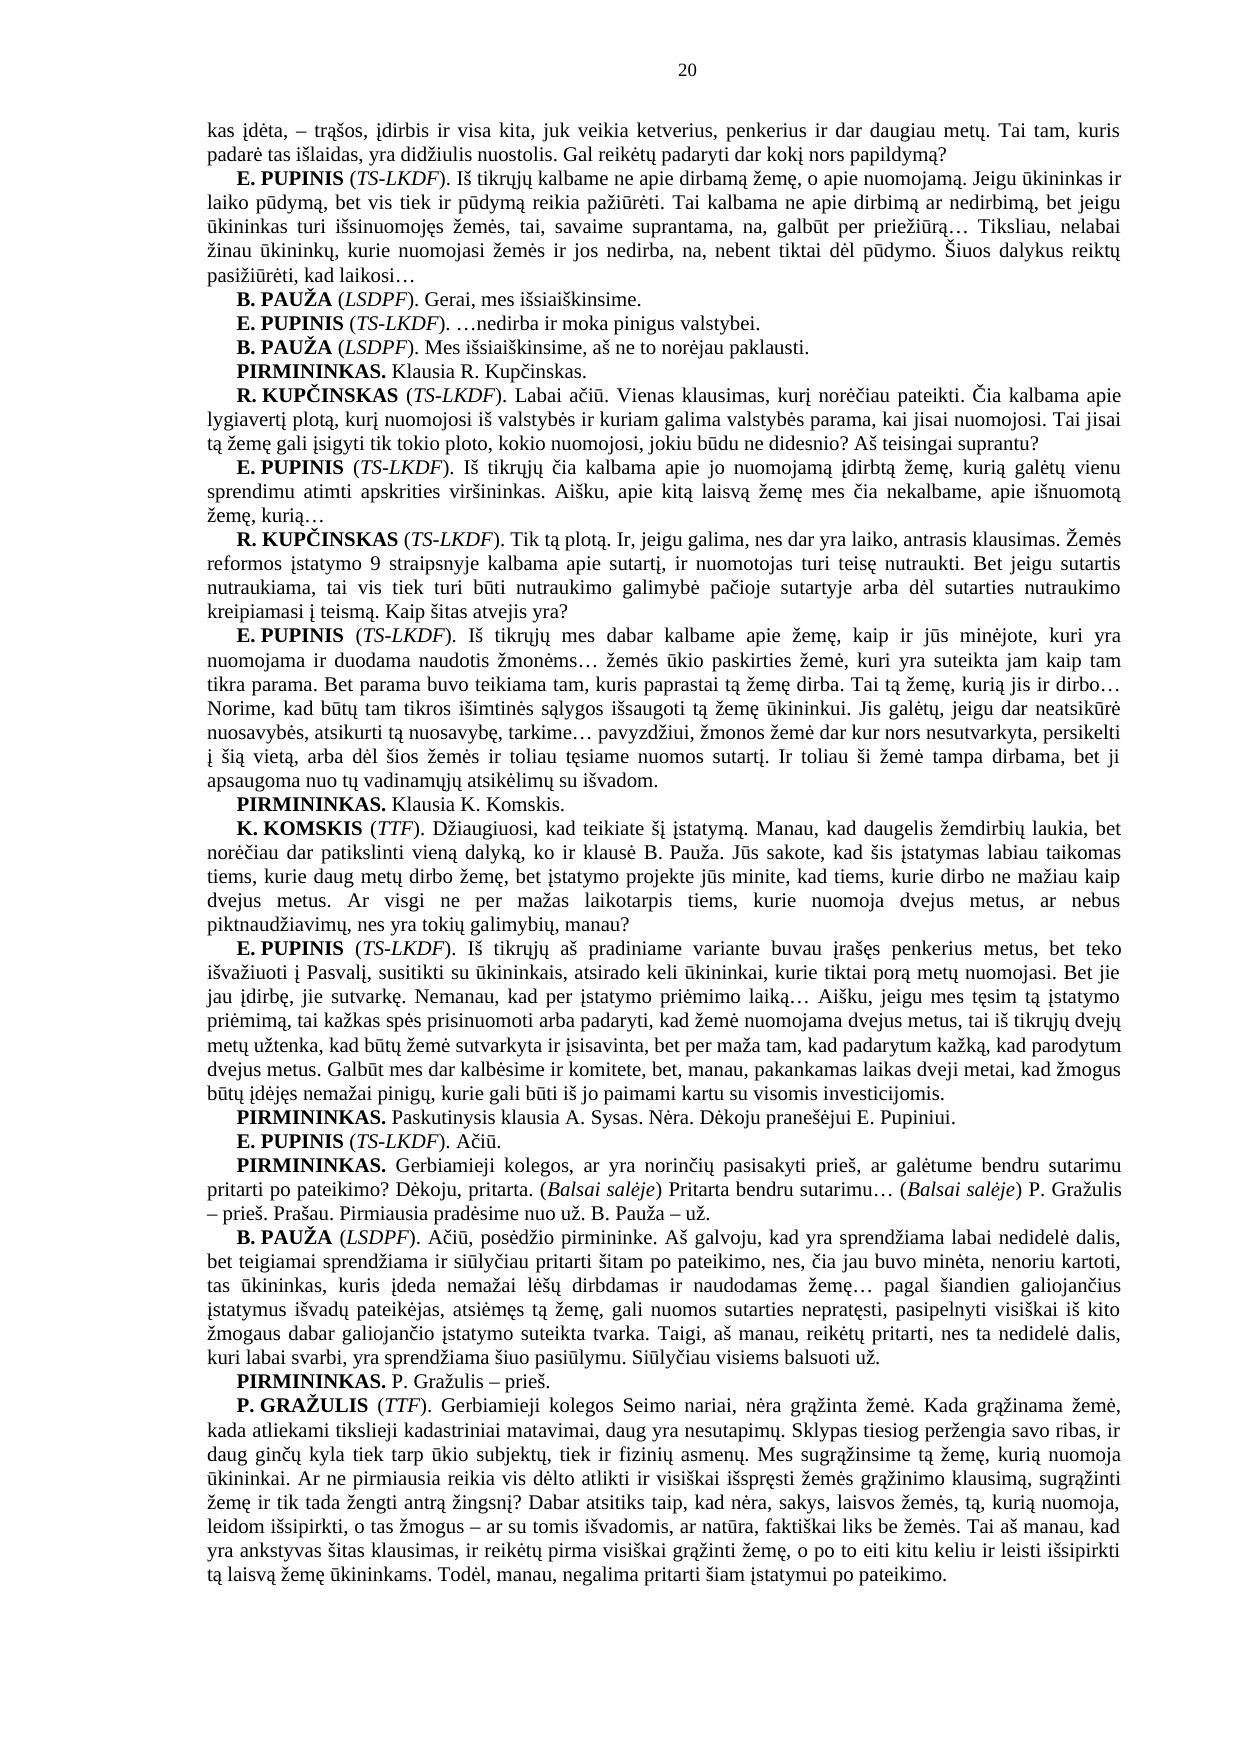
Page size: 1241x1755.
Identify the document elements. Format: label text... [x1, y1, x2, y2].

text K. KOMSKIS (TTF). Džiaugiuosi, kad teikiate šį įstatymą. Manau, kad daugelis žemdirbių laukia, bet norėčiau dar patikslinti vieną dalyką, ko ir klausė B. Pauža. Jūs sakote, kad šis įstatymas labiau taikomas tiems, kurie daug metų dirbo žemę, bet įstatymo projekte jūs minite, kad tiems, kurie dirbo ne mažiau kaip dvejus metus. Ar visgi ne per mažas laikotarpis tiems, kurie nuomoja dvejus metus, ar nebus piktnaudžiavimų, nes yra tokių galimybių, manau? [207, 816, 1122, 936]
text E. PUPINIS (TS-LKDF). Iš tikrųjų čia kalbama apie jo nuomojamą įdirbtą žemę, kurią galėtų vienu sprendimu atimti apskrities viršininkas. Aišku, apie kitą laisvą žemę mes čia nekalbame, apie išnuomotą žemę, kurią… [207, 455, 1122, 527]
text B. PAUŽA (LSDPF). Gerai, mes išsiaiškinsime. [207, 287, 1122, 311]
text P. GRAŽULIS (TTF). Gerbiamieji kolegos Seimo nariai, nėra grąžinta žemė. Kada grąžinama žemė, kada atliekami tikslieji kadastriniai matavimai, daug yra nesutapimų. Sklypas tiesiog peržengia savo ribas, ir daug ginčų kyla tiek tarp ūkio subjektų, tiek ir fizinių asmenų. Mes sugrąžinsime tą žemę, kurią nuomoja ūkininkai. Ar ne pirmiausia reikia vis dėlto atlikti ir visiškai išspręsti žemės grąžinimo klausimą, sugrąžinti žemę ir tik tada žengti antrą žingsnį? Dabar atsitiks taip, kad nėra, sakys, laisvos žemės, tą, kurią nuomoja, leidom išsipirkti, o tas žmogus – ar su tomis išvadomis, ar natūra, faktiškai liks be žemės. Tai aš manau, kad yra ankstyvas šitas klausimas, ir reikėtų pirma visiškai grąžinti žemę, o po to eiti kitu keliu ir leisti išsipirkti tą laisvą žemę ūkininkams. Todėl, manau, negalima pritarti šiam įstatymui po pateikimo. [207, 1393, 1122, 1586]
text E. PUPINIS (TS-LKDF). Iš tikrųjų mes dabar kalbame apie žemę, kaip ir jūs minėjote, kuri yra nuomojama ir duodama naudotis žmonėms… žemės ūkio paskirties žemė, kuri yra suteikta jam kaip tam tikra parama. Bet parama buvo teikiama tam, kuris paprastai tą žemę dirba. Tai tą žemę, kurią jis ir dirbo… Norime, kad būtų tam tikros išimtinės sąlygos išsaugoti tą žemę ūkininkui. Jis galėtų, jeigu dar neatsikūrė nuosavybės, atsikurti tą nuosavybę, tarkime… pavyzdžiui, žmonos žemė dar kur nors nesutvarkyta, persikelti į šią vietą, arba dėl šios žemės ir toliau tęsiame nuomos sutartį. Ir toliau ši žemė tampa dirbama, bet ji apsaugoma nuo tų vadinamųjų atsikėlimų su išvadom. [207, 623, 1122, 792]
text E. PUPINIS (TS-LKDF). …nedirba ir moka pinigus valstybei. [207, 311, 1122, 335]
text E. PUPINIS (TS-LKDF). Ačiū. [207, 1129, 1122, 1153]
text PIRMININKAS. Klausia K. Komskis. [207, 792, 1122, 816]
text B. PAUŽA (LSDPF). Mes išsiaiškinsime, aš ne to norėjau paklausti. [207, 335, 1122, 359]
text E. PUPINIS (TS-LKDF). Iš tikrųjų aš pradiniame variante buvau įrašęs penkerius metus, bet teko išvažiuoti į Pasvalį, susitikti su ūkininkais, atsirado keli ūkininkai, kurie tiktai porą metų nuomojasi. Bet jie jau įdirbę, jie sutvarkę. Nemanau, kad per įstatymo priėmimo laiką… Aišku, jeigu mes tęsim tą įstatymo priėmimą, tai kažkas spės prisinuomoti arba padaryti, kad žemė nuomojama dvejus metus, tai iš tikrųjų dvejų metų užtenka, kad būtų žemė sutvarkyta ir įsisavinta, bet per maža tam, kad padarytum kažką, kad parodytum dvejus metus. Galbūt mes dar kalbėsime ir komitete, bet, manau, pakankamas laikas dveji metai, kad žmogus būtų įdėjęs nemažai pinigų, kurie gali būti iš jo paimami kartu su visomis investicijomis. [207, 936, 1122, 1105]
text R. KUPČINSKAS (TS-LKDF). Labai ačiū. Vienas klausimas, kurį norėčiau pateikti. Čia kalbama apie lygiavertį plotą, kurį nuomojosi iš valstybės ir kuriam galima valstybės parama, kai jisai nuomojosi. Tai jisai tą žemę gali įsigyti tik tokio ploto, kokio nuomojosi, jokiu būdu ne didesnio? Aš teisingai suprantu? [207, 383, 1122, 455]
text PIRMININKAS. Gerbiamieji kolegos, ar yra norinčių pasisakyti prieš, ar galėtume bendru sutarimu pritarti po pateikimo? Dėkoju, pritarta. (Balsai salėje) Pritarta bendru sutarimu… (Balsai salėje) P. Gražulis – prieš. Prašau. Pirmiausia pradėsime nuo už. B. Pauža – už. [207, 1153, 1122, 1225]
text PIRMININKAS. Paskutinysis klausia A. Sysas. Nėra. Dėkoju pranešėjui E. Pupiniui. [207, 1105, 1122, 1129]
text B. PAUŽA (LSDPF). Ačiū, posėdžio pirmininke. Aš galvoju, kad yra sprendžiama labai nedidelė dalis, bet teigiamai sprendžiama ir siūlyčiau pritarti šitam po pateikimo, nes, čia jau buvo minėta, nenoriu kartoti, tas ūkininkas, kuris įdeda nemažai lėšų dirbdamas ir naudodamas žemę… pagal šiandien galiojančius įstatymus išvadų pateikėjas, atsiėmęs tą žemę, gali nuomos sutarties nepratęsti, pasipelnyti visiškai iš kito žmogaus dabar galiojančio įstatymo suteikta tvarka. Taigi, aš manau, reikėtų pritarti, nes ta nedidelė dalis, kuri labai svarbi, yra sprendžiama šiuo pasiūlymu. Siūlyčiau visiems balsuoti už. [207, 1225, 1122, 1369]
text R. KUPČINSKAS (TS-LKDF). Tik tą plotą. Ir, jeigu galima, nes dar yra laiko, antrasis klausimas. Žemės reformos įstatymo 9 straipsnyje kalbama apie sutartį, ir nuomotojas turi teisę nutraukti. Bet jeigu sutartis nutraukiama, tai vis tiek turi būti nutraukimo galimybė pačioje sutartyje arba dėl sutarties nutraukimo kreipiamasi į teismą. Kaip šitas atvejis yra? [207, 527, 1122, 623]
text kas įdėta, – trąšos, įdirbis ir visa kita, juk veikia ketverius, penkerius ir dar daugiau metų. Tai tam, kuris padarė tas išlaidas, yra didžiulis nuostolis. Gal reikėtų padaryti dar kokį nors papildymą? [207, 118, 1122, 166]
text PIRMININKAS. P. Gražulis – prieš. [207, 1369, 1122, 1393]
text PIRMININKAS. Klausia R. Kupčinskas. [207, 359, 1122, 383]
text E. PUPINIS (TS-LKDF). Iš tikrųjų kalbame ne apie dirbamą žemę, o apie nuomojamą. Jeigu ūkininkas ir laiko pūdymą, bet vis tiek ir pūdymą reikia pažiūrėti. Tai kalbama ne apie dirbimą ar nedirbimą, bet jeigu ūkininkas turi išsinuomojęs žemės, tai, savaime suprantama, na, galbūt per priežiūrą… Tiksliau, nelabai žinau ūkininkų, kurie nuomojasi žemės ir jos nedirba, na, nebent tiktai dėl pūdymo. Šiuos dalykus reiktų pasižiūrėti, kad laikosi… [207, 166, 1122, 287]
